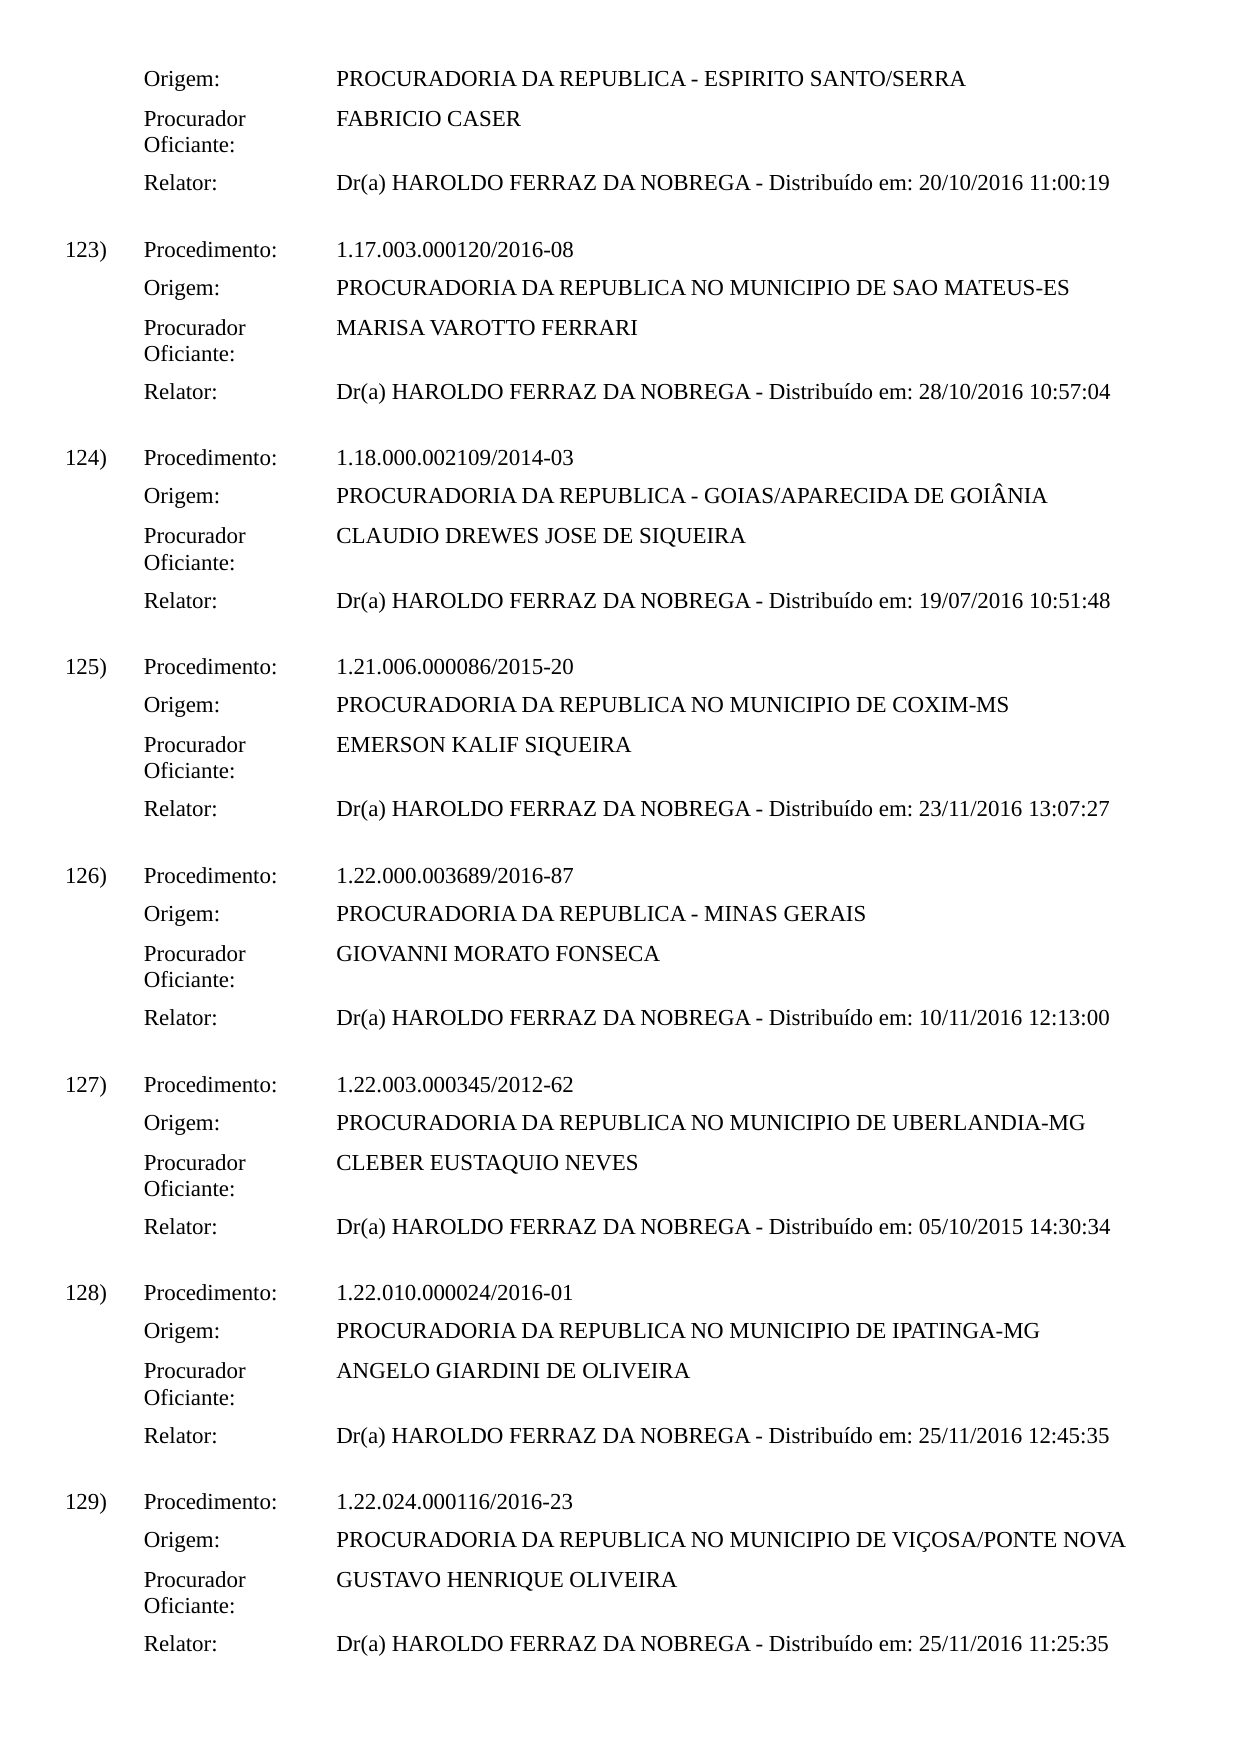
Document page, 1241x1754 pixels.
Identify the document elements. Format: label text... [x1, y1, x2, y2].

table_cell Origem: [138, 685, 330, 726]
table_cell Relator: [138, 1207, 330, 1247]
table_cell [59, 164, 138, 204]
table_header Procedimento: [138, 1274, 330, 1312]
table_cell Origem: [138, 1103, 330, 1143]
table_cell GUSTAVO HENRIQUE OLIVEIRA [330, 1561, 1181, 1625]
table_cell CLAUDIO DREWES JOSE DE SIQUEIRA [330, 517, 1181, 581]
table_cell MARISA VAROTTO FERRARI [330, 308, 1181, 372]
table_cell [59, 372, 138, 412]
table_cell Origem: [138, 1312, 330, 1352]
table_cell Dr(a) HAROLDO FERRAZ DA NOBREGA - Distribuído em: 19/07/2016 10:51:48 [330, 581, 1181, 621]
table_cell GIOVANNI MORATO FONSECA [330, 934, 1181, 998]
table_cell EMERSON KALIF SIQUEIRA [330, 726, 1181, 790]
table_cell [59, 308, 138, 372]
table_cell [59, 726, 138, 790]
table_header 1.18.000.002109/2014-03 [330, 439, 1181, 477]
table_cell Dr(a) HAROLDO FERRAZ DA NOBREGA - Distribuído em: 28/10/2016 10:57:04 [330, 372, 1181, 412]
table_cell [59, 685, 138, 726]
table_cell Dr(a) HAROLDO FERRAZ DA NOBREGA - Distribuído em: 05/10/2015 14:30:34 [330, 1207, 1181, 1247]
table_cell Relator: [138, 164, 330, 204]
table_cell [59, 581, 138, 621]
table_cell [59, 517, 138, 581]
table_header 1.22.000.003689/2016-87 [330, 856, 1181, 894]
table_header Procedimento: [138, 856, 330, 894]
table_cell [59, 268, 138, 308]
table_cell [59, 999, 138, 1039]
table_cell [59, 1561, 138, 1625]
table_header 128) [59, 1274, 138, 1312]
table_cell [59, 1352, 138, 1416]
table_cell [59, 934, 138, 998]
table_cell [59, 477, 138, 517]
table_cell [59, 1625, 138, 1665]
table_cell Procurador Oficiante: [138, 308, 330, 372]
table_cell [59, 1207, 138, 1247]
table_cell Procurador Oficiante: [138, 1561, 330, 1625]
table_header 126) [59, 856, 138, 894]
table_cell PROCURADORIA DA REPUBLICA NO MUNICIPIO DE COXIM-MS [330, 685, 1181, 726]
table_header Procedimento: [138, 648, 330, 685]
table_cell Procurador Oficiante: [138, 934, 330, 998]
table_header 127) [59, 1065, 138, 1103]
table_cell Origem: [138, 59, 330, 99]
table_cell Origem: [138, 268, 330, 308]
table_cell [59, 59, 138, 99]
table_cell Relator: [138, 1416, 330, 1456]
table_cell PROCURADORIA DA REPUBLICA - ESPIRITO SANTO/SERRA [330, 59, 1181, 99]
table_cell PROCURADORIA DA REPUBLICA NO MUNICIPIO DE UBERLANDIA-MG [330, 1103, 1181, 1143]
table_cell [59, 99, 138, 163]
table_cell ANGELO GIARDINI DE OLIVEIRA [330, 1352, 1181, 1416]
table_header Procedimento: [138, 230, 330, 268]
table_cell Origem: [138, 894, 330, 934]
table_cell Dr(a) HAROLDO FERRAZ DA NOBREGA - Distribuído em: 25/11/2016 12:45:35 [330, 1416, 1181, 1456]
table_cell PROCURADORIA DA REPUBLICA NO MUNICIPIO DE IPATINGA-MG [330, 1312, 1181, 1352]
table_cell Relator: [138, 581, 330, 621]
table_cell Origem: [138, 1520, 330, 1561]
table_cell [59, 1312, 138, 1352]
table_cell Dr(a) HAROLDO FERRAZ DA NOBREGA - Distribuído em: 20/10/2016 11:00:19 [330, 164, 1181, 204]
table_cell [59, 894, 138, 934]
table_cell Dr(a) HAROLDO FERRAZ DA NOBREGA - Distribuído em: 23/11/2016 13:07:27 [330, 790, 1181, 830]
table_header 1.22.010.000024/2016-01 [330, 1274, 1181, 1312]
table_header 124) [59, 439, 138, 477]
table_header 123) [59, 230, 138, 268]
table_cell Procurador Oficiante: [138, 726, 330, 790]
table_cell PROCURADORIA DA REPUBLICA NO MUNICIPIO DE VIÇOSA/PONTE NOVA [330, 1520, 1181, 1561]
table_header 1.17.003.000120/2016-08 [330, 230, 1181, 268]
table_header Procedimento: [138, 1065, 330, 1103]
table_cell Dr(a) HAROLDO FERRAZ DA NOBREGA - Distribuído em: 25/11/2016 11:25:35 [330, 1625, 1181, 1665]
table_header 125) [59, 648, 138, 685]
table_cell Procurador Oficiante: [138, 1143, 330, 1207]
table_cell Relator: [138, 372, 330, 412]
table_cell PROCURADORIA DA REPUBLICA NO MUNICIPIO DE SAO MATEUS-ES [330, 268, 1181, 308]
table_cell [59, 1520, 138, 1561]
table_cell Origem: [138, 477, 330, 517]
table_cell Relator: [138, 1625, 330, 1665]
table_header Procedimento: [138, 1483, 330, 1520]
table_cell Relator: [138, 999, 330, 1039]
table_cell PROCURADORIA DA REPUBLICA - GOIAS/APARECIDA DE GOIÂNIA [330, 477, 1181, 517]
table_cell [59, 1103, 138, 1143]
table_cell PROCURADORIA DA REPUBLICA - MINAS GERAIS [330, 894, 1181, 934]
table_cell [59, 790, 138, 830]
table_cell Procurador Oficiante: [138, 99, 330, 163]
table_cell [59, 1143, 138, 1207]
table_cell Relator: [138, 790, 330, 830]
table_header Procedimento: [138, 439, 330, 477]
table_cell CLEBER EUSTAQUIO NEVES [330, 1143, 1181, 1207]
table_header 1.22.024.000116/2016-23 [330, 1483, 1181, 1520]
table_cell [59, 1416, 138, 1456]
table_cell FABRICIO CASER [330, 99, 1181, 163]
table_header 1.22.003.000345/2012-62 [330, 1065, 1181, 1103]
table_cell Procurador Oficiante: [138, 1352, 330, 1416]
table_cell Dr(a) HAROLDO FERRAZ DA NOBREGA - Distribuído em: 10/11/2016 12:13:00 [330, 999, 1181, 1039]
table_cell Procurador Oficiante: [138, 517, 330, 581]
table_header 1.21.006.000086/2015-20 [330, 648, 1181, 685]
table_header 129) [59, 1483, 138, 1520]
